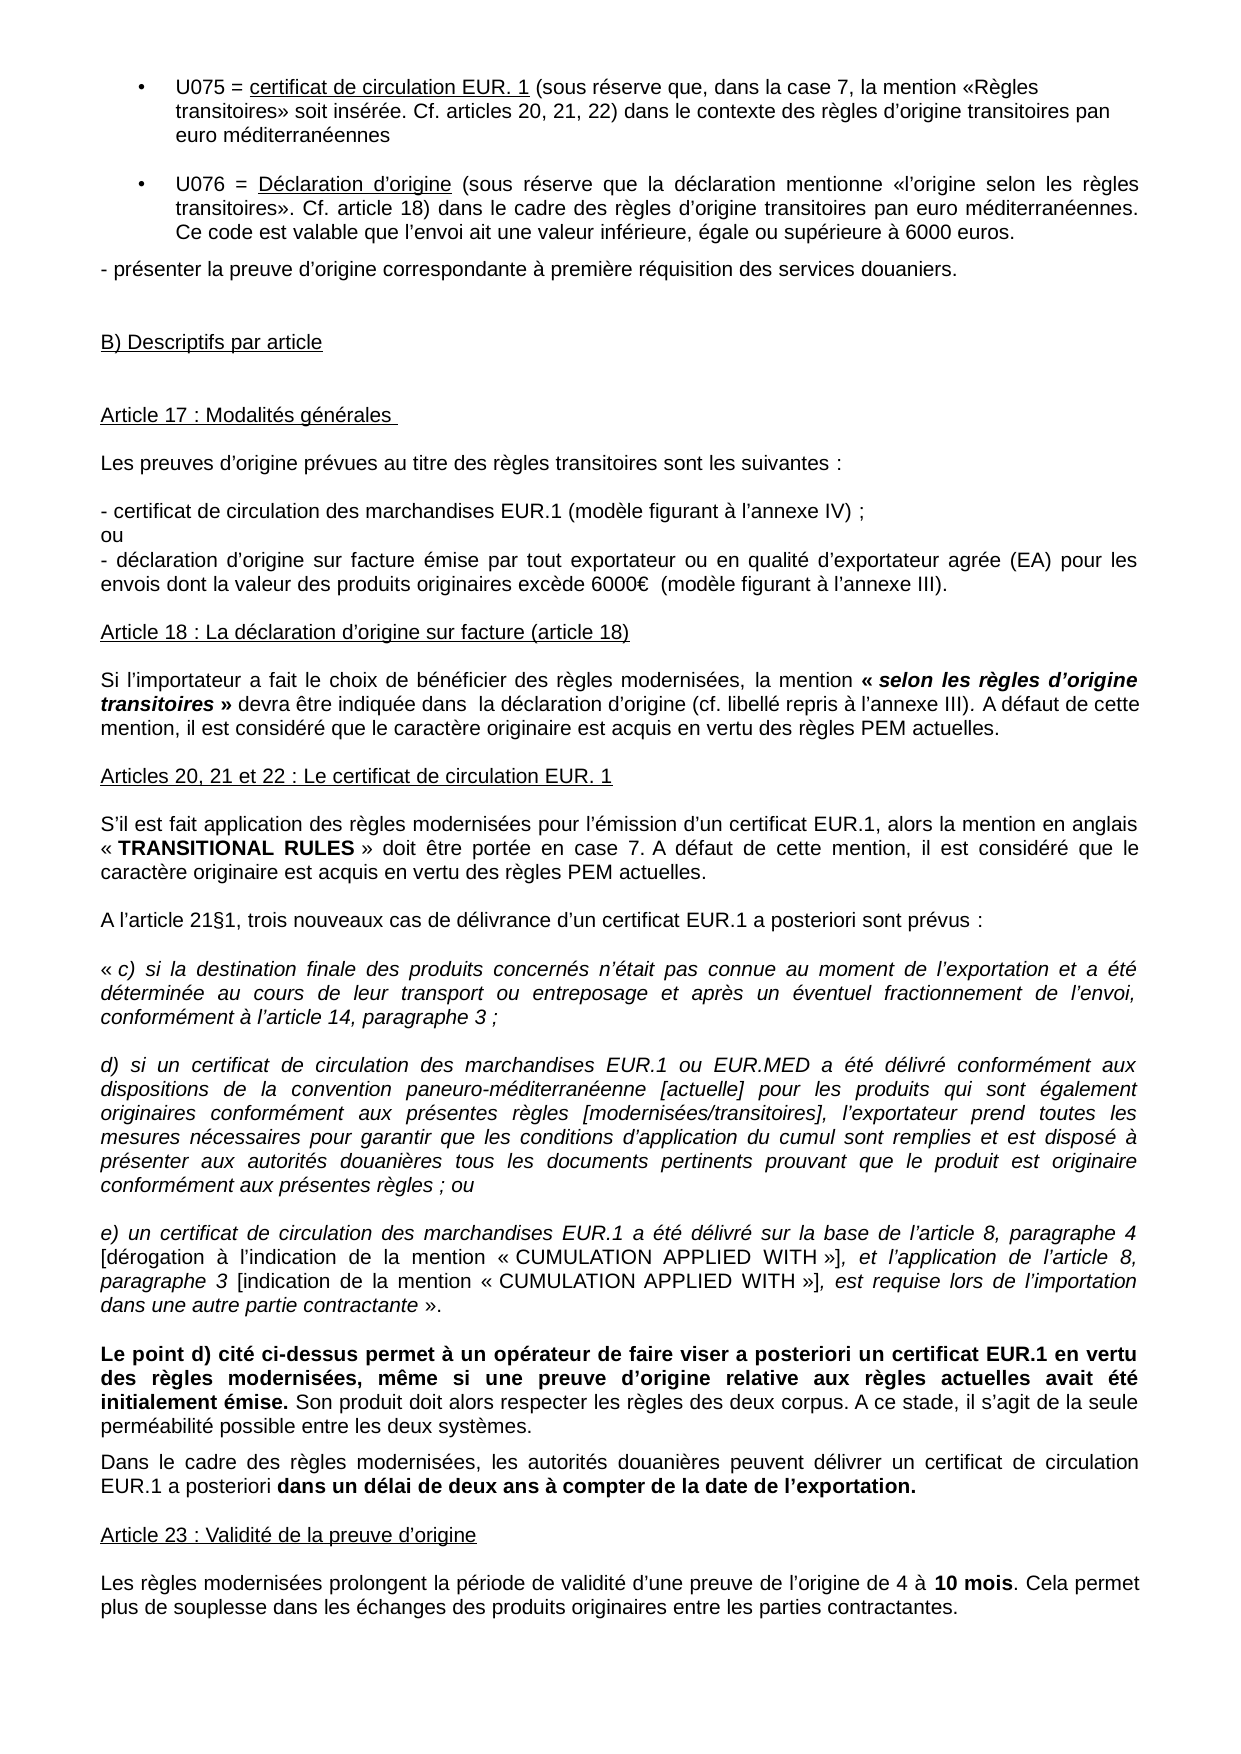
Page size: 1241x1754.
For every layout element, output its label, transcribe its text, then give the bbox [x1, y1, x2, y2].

text Les preuves d’origine prévues au titre des règles transitoires sont les suivantes : [100, 451, 1140, 475]
list U075 = certificat de circulation EUR. 1 (sous réserve que, dans la case 7, la mention «Règles transitoires» soit insérée. Cf. articles 20, 21, 22) dans le contexte des règles d’origine transitoires pan euro méditerranéennes [138, 75, 1140, 147]
text Dans le cadre des règles modernisées, les autorités douanières peuvent délivrer un certificat de circulation EUR.1 a posteriori dans un délai de deux ans à compter de la date de l’exportation. [100, 1450, 1140, 1498]
subtitle Le point d) cité ci-dessus permet à un opérateur de faire viser a posteriori un certificat EUR.1 en vertu des règles modernisées, même si une preuve d’origine relative aux règles actuelles avait été initialement émise. Son produit doit alors respecter les règles des deux corpus. A ce stade, il s’agit de la seule perméabilité possible entre les deux systèmes. [100, 1342, 1140, 1438]
text d) si un certificat de circulation des marchandises EUR.1 ou EUR.MED a été délivré conformément aux dispositions de la convention paneuro-méditerranéenne [actuelle] pour les produits qui sont également originaires conformément aux présentes règles [modernisées/transitoires], l’exportateur prend toutes les mesures nécessaires pour garantir que les conditions d’application du cumul sont remplies et est disposé à présenter aux autorités douanières tous les documents pertinents prouvant que le produit est originaire conformément aux présentes règles ; ou [100, 1053, 1140, 1197]
text Article 18 : La déclaration d’origine sur facture (article 18) [100, 620, 1140, 644]
text A l’article 21§1, trois nouveaux cas de délivrance d’un certificat EUR.1 a posteriori sont prévus : [100, 908, 1140, 932]
text Articles 20, 21 et 22 : Le certificat de circulation EUR. 1 [100, 764, 1140, 788]
text Les règles modernisées prolongent la période de validité d’une preuve de l’origine de 4 à 10 mois. Cela permet plus de souplesse dans les échanges des produits originaires entre les parties contractantes. [100, 1571, 1140, 1619]
text « c) si la destination finale des produits concernés n’était pas connue au moment de l’exportation et a été déterminée au cours de leur transport ou entreposage et après un éventuel fractionnement de l’envoi, conformément à l’article 14, paragraphe 3 ; [100, 957, 1140, 1029]
text S’il est fait application des règles modernisées pour l’émission d’un certificat EUR.1, alors la mention en anglais « TRANSITIONAL RULES » doit être portée en case 7. A défaut de cette mention, il est considéré que le caractère originaire est acquis en vertu des règles PEM actuelles. [100, 812, 1140, 884]
text - déclaration d’origine sur facture émise par tout exportateur ou en qualité d’exportateur agrée (EA) pour les envois dont la valeur des produits originaires excède 6000€ (modèle figurant à l’annexe III). [100, 547, 1140, 596]
subtitle B) Descriptifs par article [100, 330, 1140, 354]
text Si l’importateur a fait le choix de bénéficier des règles modernisées, la mention « selon les règles d’origine transitoires » devra être indiquée dans la déclaration d’origine (cf. libellé repris à l’annexe III). A défaut de cette mention, il est considéré que le caractère originaire est acquis en vertu des règles PEM actuelles. [100, 668, 1140, 740]
text ou [100, 523, 1140, 547]
subtitle U076 = Déclaration d’origine (sous réserve que la déclaration mentionne «l’origine selon les règles transitoires». Cf. article 18) dans le cadre des règles d’origine transitoires pan euro méditerranéennes. Ce code est valable que l’envoi ait une valeur inférieure, égale ou supérieure à 6000 euros. [138, 172, 1140, 244]
text e) un certificat de circulation des marchandises EUR.1 a été délivré sur la base de l’article 8, paragraphe 4 [dérogation à l’indication de la mention « CUMULATION APPLIED WITH »], et l’application de l’article 8, paragraphe 3 [indication de la mention « CUMULATION APPLIED WITH »], est requise lors de l’importation dans une autre partie contractante ». [100, 1221, 1140, 1317]
text Article 17 : Modalités générales [100, 403, 1140, 427]
text Article 23 : Validité de la preuve d’origine [100, 1522, 1140, 1547]
subtitle - présenter la preuve d’origine correspondante à première réquisition des services douaniers. [100, 257, 1140, 281]
text - certificat de circulation des marchandises EUR.1 (modèle figurant à l’annexe IV) ; [100, 499, 1140, 523]
